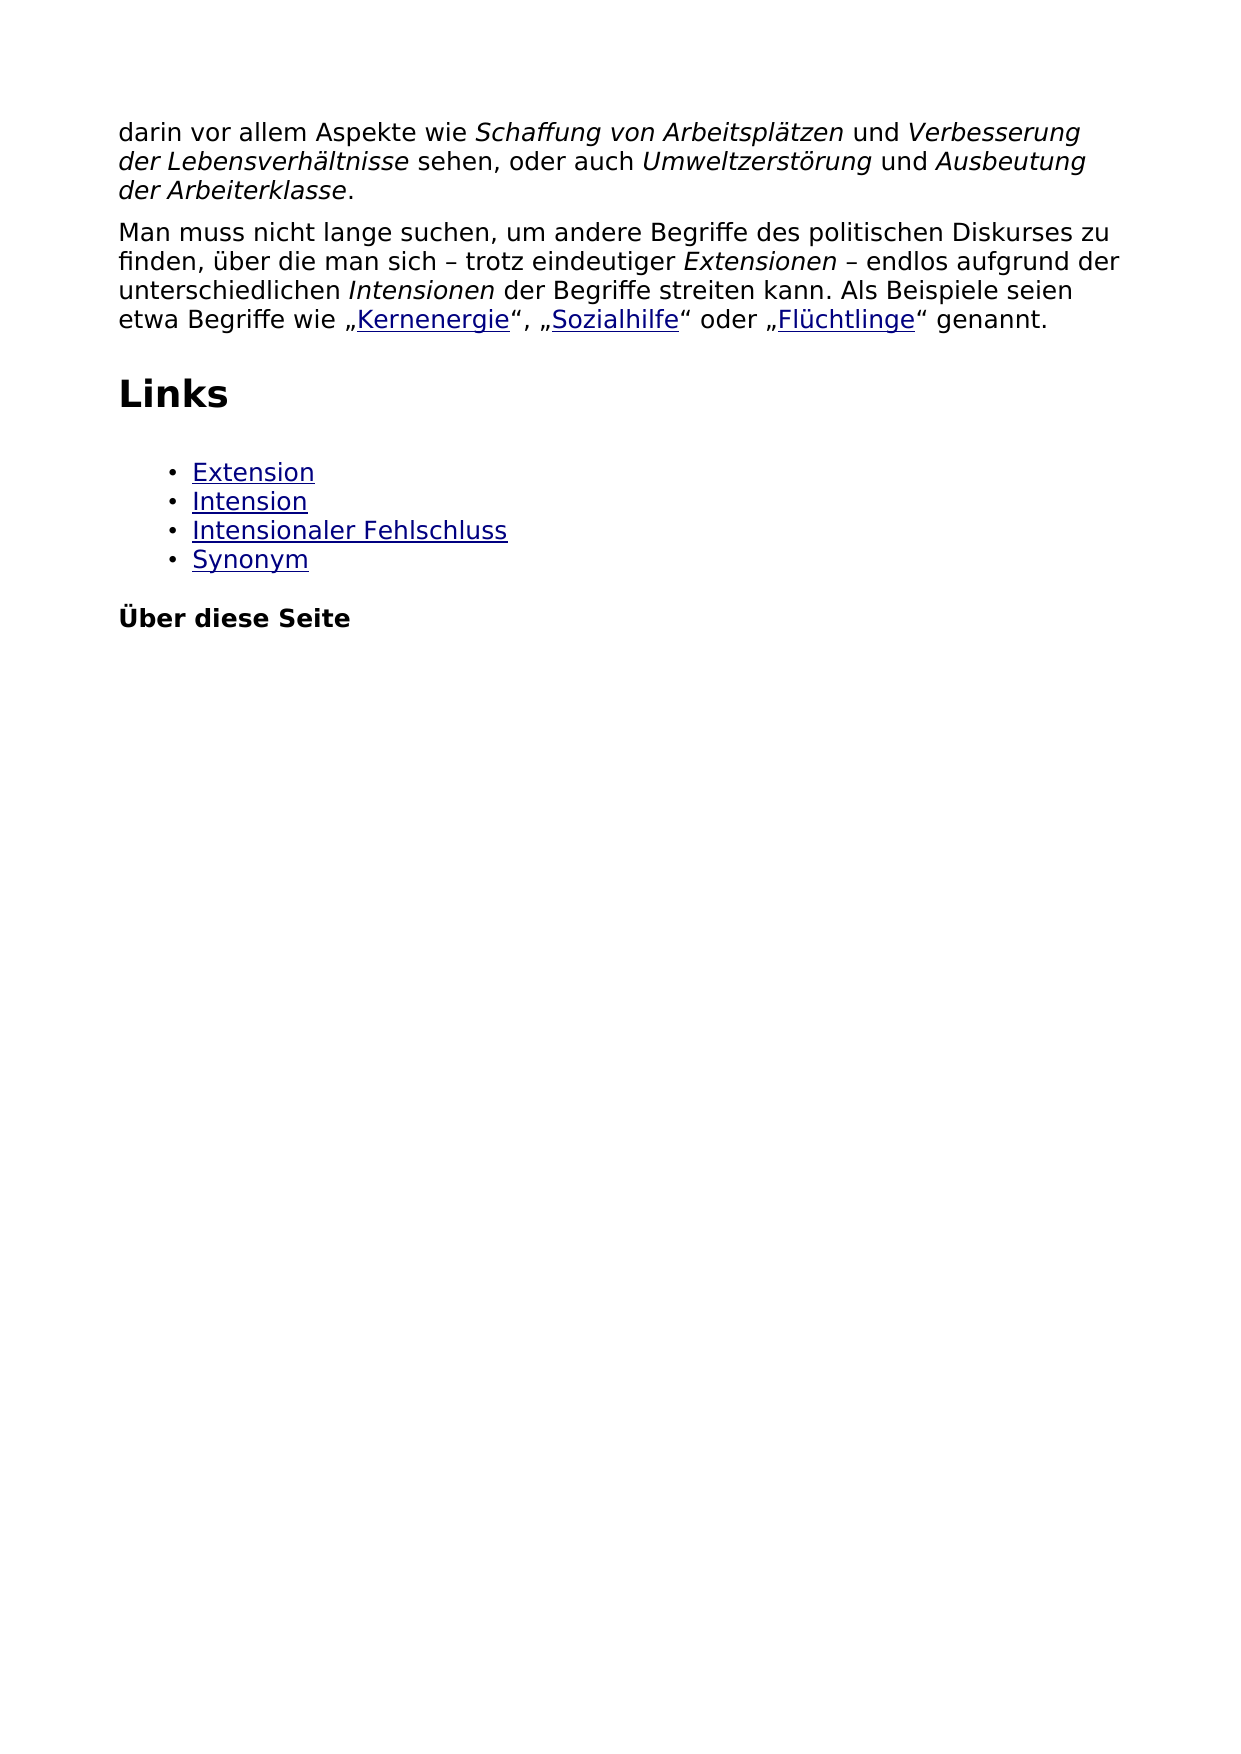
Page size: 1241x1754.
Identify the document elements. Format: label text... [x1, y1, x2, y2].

list Intension [177, 487, 1122, 516]
text Über diese Seite [118, 604, 1122, 633]
list Extension [177, 458, 1122, 487]
list Intensionaler Fehlschluss [177, 516, 1122, 545]
list Synonym [177, 545, 1122, 574]
subtitle Links [118, 372, 1122, 416]
text darin vor allem Aspekte wie Schaffung von Arbeitsplätzen und Verbesserung der Lebensverhältnisse sehen, oder auch Umweltzerstörung und Ausbeutung der Arbeiterklasse. [118, 118, 1122, 206]
text Man muss nicht lange suchen, um andere Begriffe des politischen Diskurses zu finden, über die man sich – trotz eindeutiger Extensionen – endlos aufgrund der unterschiedlichen Intensionen der Begriffe streiten kann. Als Beispiele seien etwa Begriffe wie „Kernenergie“, „Sozialhilfe“ oder „Flüchtlinge“ genannt. [118, 218, 1122, 335]
